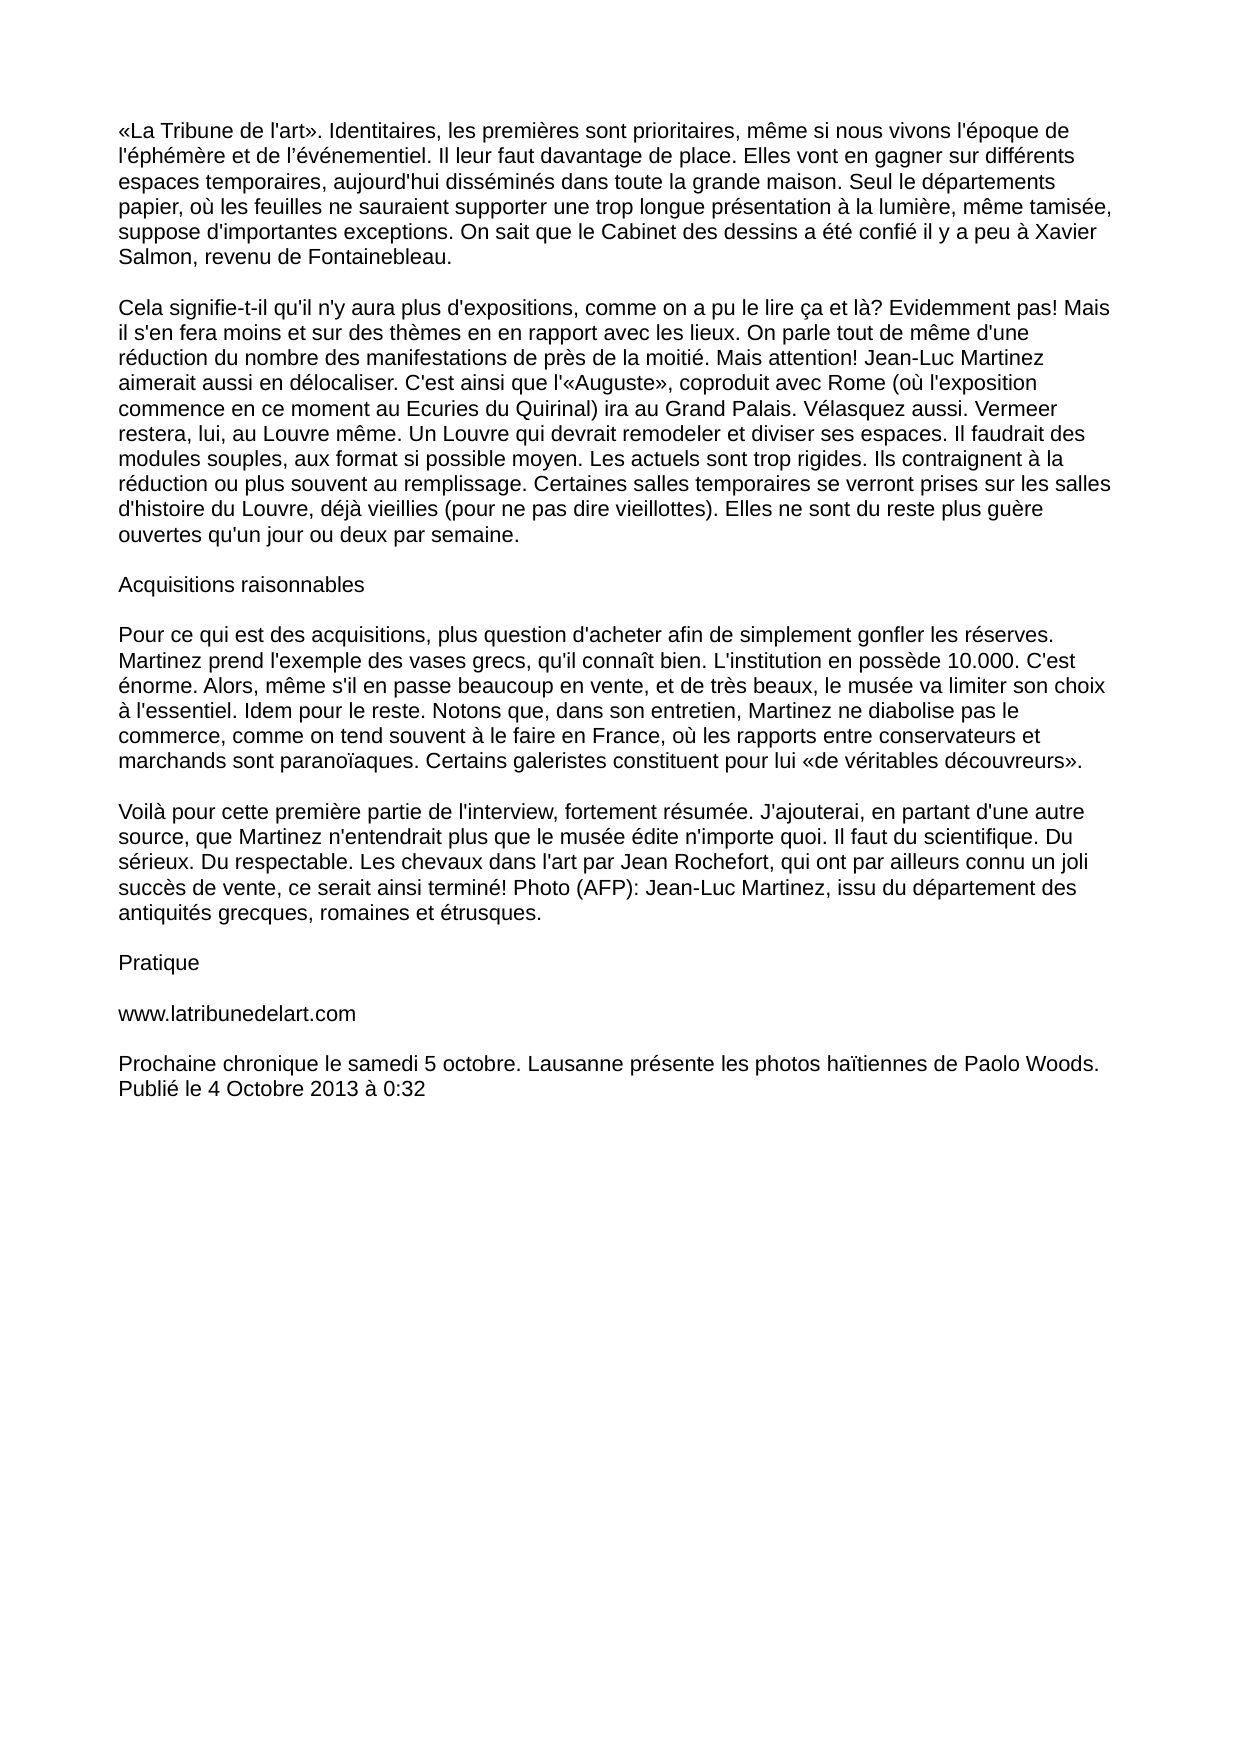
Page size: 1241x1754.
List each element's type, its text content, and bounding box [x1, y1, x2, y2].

text Cela signifie-t-il qu'il n'y aura plus d'expositions, comme on a pu le lire ça et là? Evidemment pas! Mais il s'en fera moins et sur des thèmes en en rapport avec les lieux. On parle tout de même d'une réduction du nombre des manifestations de près de la moitié. Mais attention! Jean-Luc Martinez aimerait aussi en délocaliser. C'est ainsi que l'«Auguste», coproduit avec Rome (où l'exposition commence en ce moment au Ecuries du Quirinal) ira au Grand Palais. Vélasquez aussi. Vermeer restera, lui, au Louvre même. Un Louvre qui devrait remodeler et diviser ses espaces. Il faudrait des modules souples, aux format si possible moyen. Les actuels sont trop rigides. Ils contraignent à la réduction ou plus souvent au remplissage. Certaines salles temporaires se verront prises sur les salles d'histoire du Louvre, déjà vieillies (pour ne pas dire vieillottes). Elles ne sont du reste plus guère ouvertes qu'un jour ou deux par semaine. [118, 294, 1122, 547]
text Pour ce qui est des acquisitions, plus question d'acheter afin de simplement gonfler les réserves. Martinez prend l'exemple des vases grecs, qu'il connaît bien. L'institution en possède 10.000. C'est énorme. Alors, même s'il en passe beaucoup en vente, et de très beaux, le musée va limiter son choix à l'essentiel. Idem pour le reste. Notons que, dans son entretien, Martinez ne diabolise pas le commerce, comme on tend souvent à le faire en France, où les rapports entre conservateurs et marchands sont paranoïaques. Certains galeristes constituent pour lui «de véritables découvreurs». [118, 622, 1122, 773]
text Pratique [118, 950, 1122, 975]
text Prochaine chronique le samedi 5 octobre. Lausanne présente les photos haïtiennes de Paolo Woods. [118, 1051, 1122, 1076]
text Acquisitions raisonnables [118, 572, 1122, 597]
text www.latribunedelart.com [118, 1000, 1122, 1026]
text «La Tribune de l'art». Identitaires, les premières sont prioritaires, même si nous vivons l'époque de l'éphémère et de l’événementiel. Il leur faut davantage de place. Elles vont en gagner sur différents espaces temporaires, aujourd'hui disséminés dans toute la grande maison. Seul le départements papier, où les feuilles ne sauraient supporter une trop longue présentation à la lumière, même tamisée, suppose d'importantes exceptions. On sait que le Cabinet des dessins a été confié il y a peu à Xavier Salmon, revenu de Fontainebleau. [118, 118, 1122, 269]
text Voilà pour cette première partie de l'interview, fortement résumée. J'ajouterai, en partant d'une autre source, que Martinez n'entendrait plus que le musée édite n'importe quoi. Il faut du scientifique. Du sérieux. Du respectable. Les chevaux dans l'art par Jean Rochefort, qui ont par ailleurs connu un joli succès de vente, ce serait ainsi terminé! Photo (AFP): Jean-Luc Martinez, issu du département des antiquités grecques, romaines et étrusques. [118, 799, 1122, 925]
text Publié le 4 Octobre 2013 à 0:32 [118, 1076, 1122, 1101]
